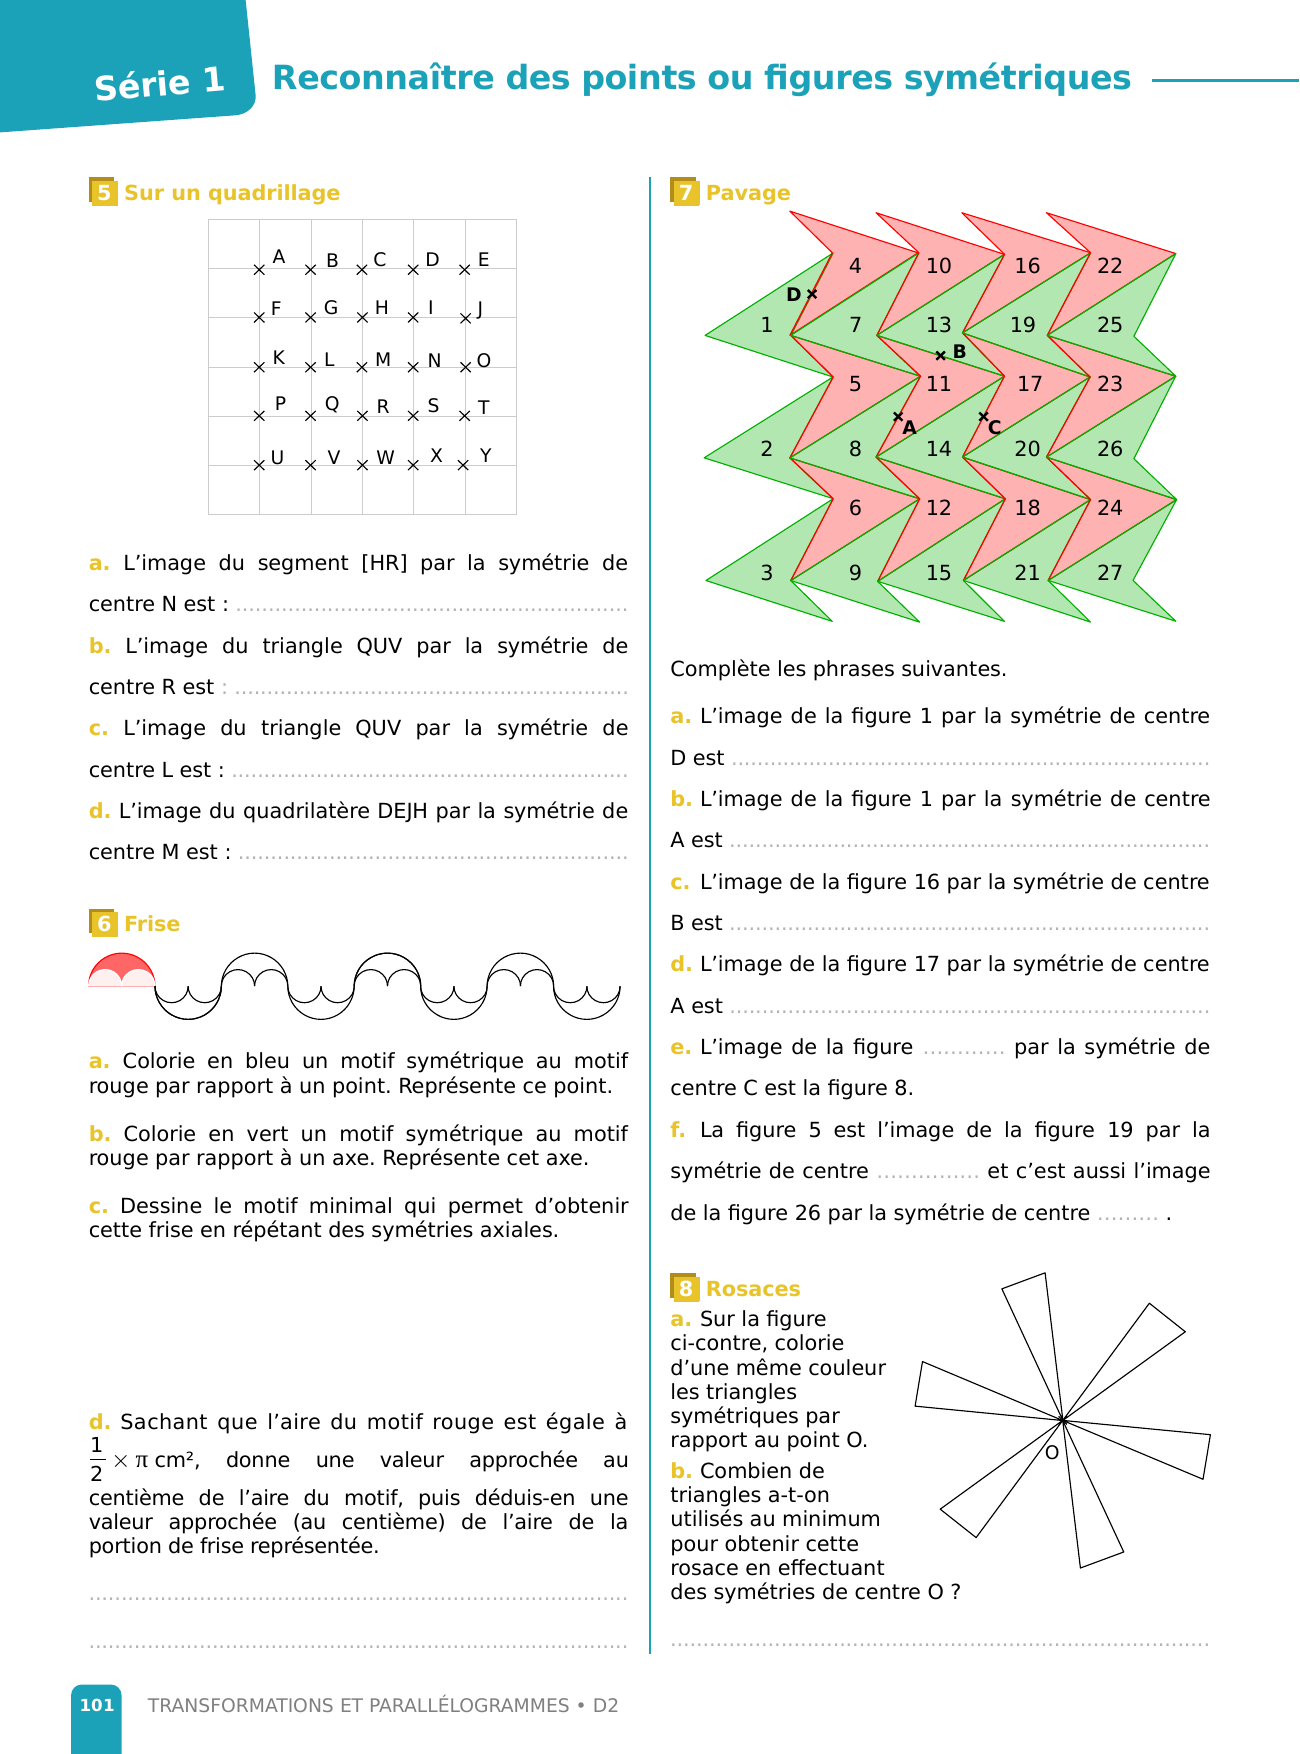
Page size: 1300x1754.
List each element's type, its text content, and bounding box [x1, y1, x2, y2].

subtitle Rosaces [696, 1273, 1040, 1301]
subtitle c. Dessine le motif minimal qui permet d’obtenir cette frise en répétant des symétries axiales. [88, 1194, 629, 1242]
text d. L’image du quadrilatère DEJH par la symétrie de centre M est : [88, 782, 629, 865]
text a. L’image du segment [HR] par la symétrie de centre N est : [88, 534, 629, 617]
list Combien de triangles a-t-on utilisés au minimum pour obtenir cette rosace en effectuant des symétries de centre O ? [670, 1459, 1211, 1604]
list Sur la figure ci‑contre, colorie d’une même couleur les triangles symétriques par rapport au point O. [1050, 1307, 1145, 1416]
list Sur la figure ci‑contre, colorie d’une même couleur les triangles symétriques par rapport au point O. [1069, 1307, 1183, 1414]
list L’image de la figure 1 par la symétrie de centre A est [670, 770, 1211, 853]
list L’image de la figure 1 par la symétrie de centre D est [670, 687, 1211, 770]
subtitle Pavage [696, 177, 1211, 205]
text b. L’image du triangle QUV par la symétrie de centre R est : [88, 617, 629, 699]
subtitle d. Sachant que l’aire du motif rouge est égale à × π cm², donne une valeur approchée au centième de l’aire du motif, puis déduis-en une valeur approchée (au centième) de l’aire de la portion de frise représentée. [88, 1410, 629, 1558]
list Sur la figure ci‑contre, colorie d’une même couleur les triangles symétriques par rapport au point O. [1066, 1424, 1136, 1453]
subtitle [1004, 1275, 1047, 1301]
list L’image de la figure 16 par la symétrie de centre B est [670, 853, 1211, 935]
list Sur la figure ci‑contre, colorie d’une même couleur les triangles symétriques par rapport au point O. [670, 1307, 1059, 1453]
subtitle [1046, 1273, 1211, 1301]
subtitle Sur un quadrillage [114, 177, 629, 205]
subtitle Frise [88, 908, 629, 937]
subtitle a. Colorie en bleu un motif symétrique au motif rouge par rapport à un point. Représente ce point. [88, 960, 629, 1098]
list Sur la figure ci‑contre, colorie d’une même couleur les triangles symétriques par rapport au point O. [917, 1363, 1052, 1418]
subtitle b. Colorie en vert un motif symétrique au motif rouge par rapport à un axe. Représente cet axe. [88, 1122, 629, 1170]
list L’image de la figure ………… par la symétrie de centre C est la figure 8. [670, 1018, 1211, 1101]
text c. L’image du triangle QUV par la symétrie de centre L est : [88, 699, 629, 782]
list Sur la figure ci‑contre, colorie d’une même couleur les triangles symétriques par rapport au point O. [1066, 1307, 1211, 1434]
list La figure 5 est l’image de la figure 19 par la symétrie de centre …………… et c’est aussi l’image de la figure 26 par la symétrie de centre ……… . [670, 1101, 1211, 1225]
list Sur la figure ci‑contre, colorie d’une même couleur les triangles symétriques par rapport au point O. [1012, 1307, 1061, 1412]
text Complète les phrases suivantes. [670, 657, 1211, 681]
list Sur la figure ci‑contre, colorie d’une même couleur les triangles symétriques par rapport au point O. [1071, 1422, 1209, 1453]
list L’image de la figure 17 par la symétrie de centre A est [670, 935, 1211, 1018]
